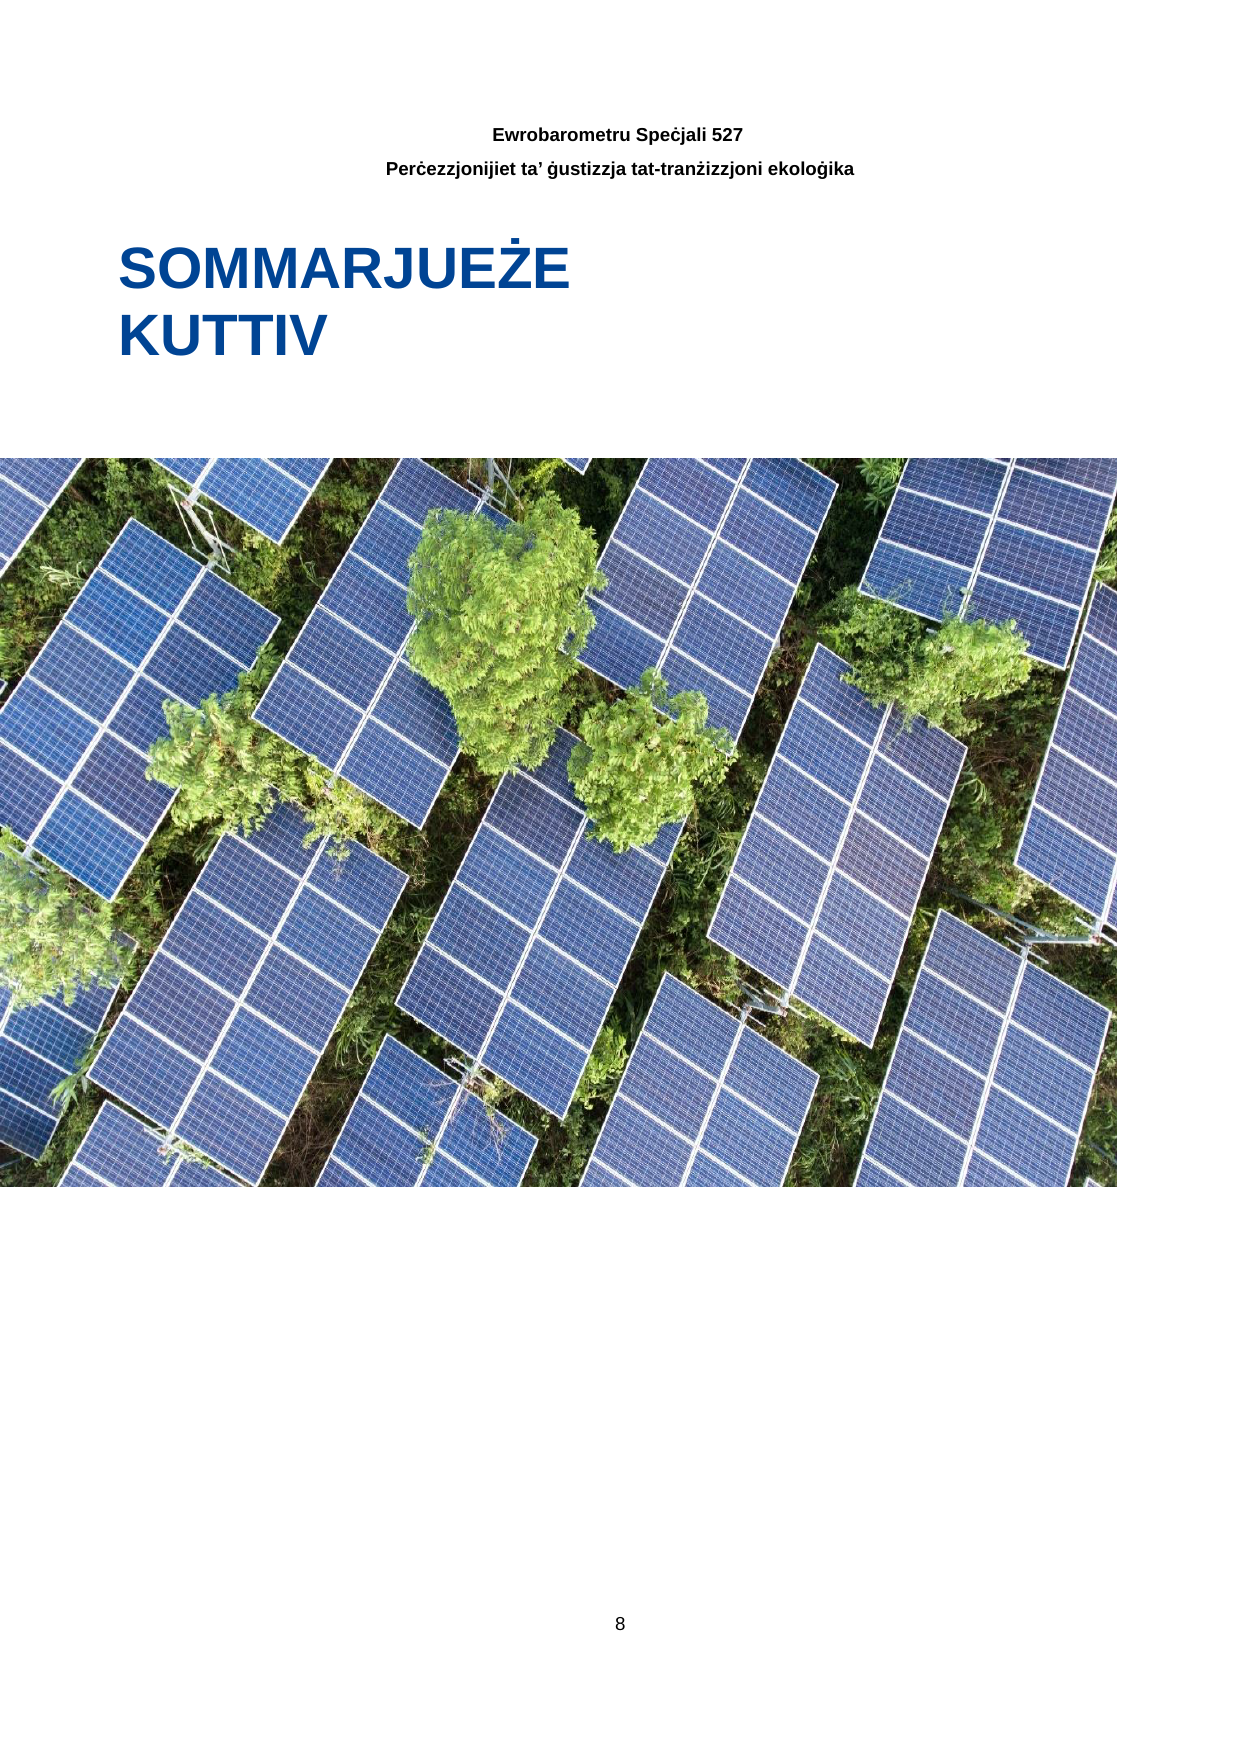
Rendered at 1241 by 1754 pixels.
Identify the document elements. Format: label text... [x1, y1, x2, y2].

picture [0, 458, 1117, 1187]
subtitle SOMMARJUEŻEKUTTIV [118, 233, 605, 368]
